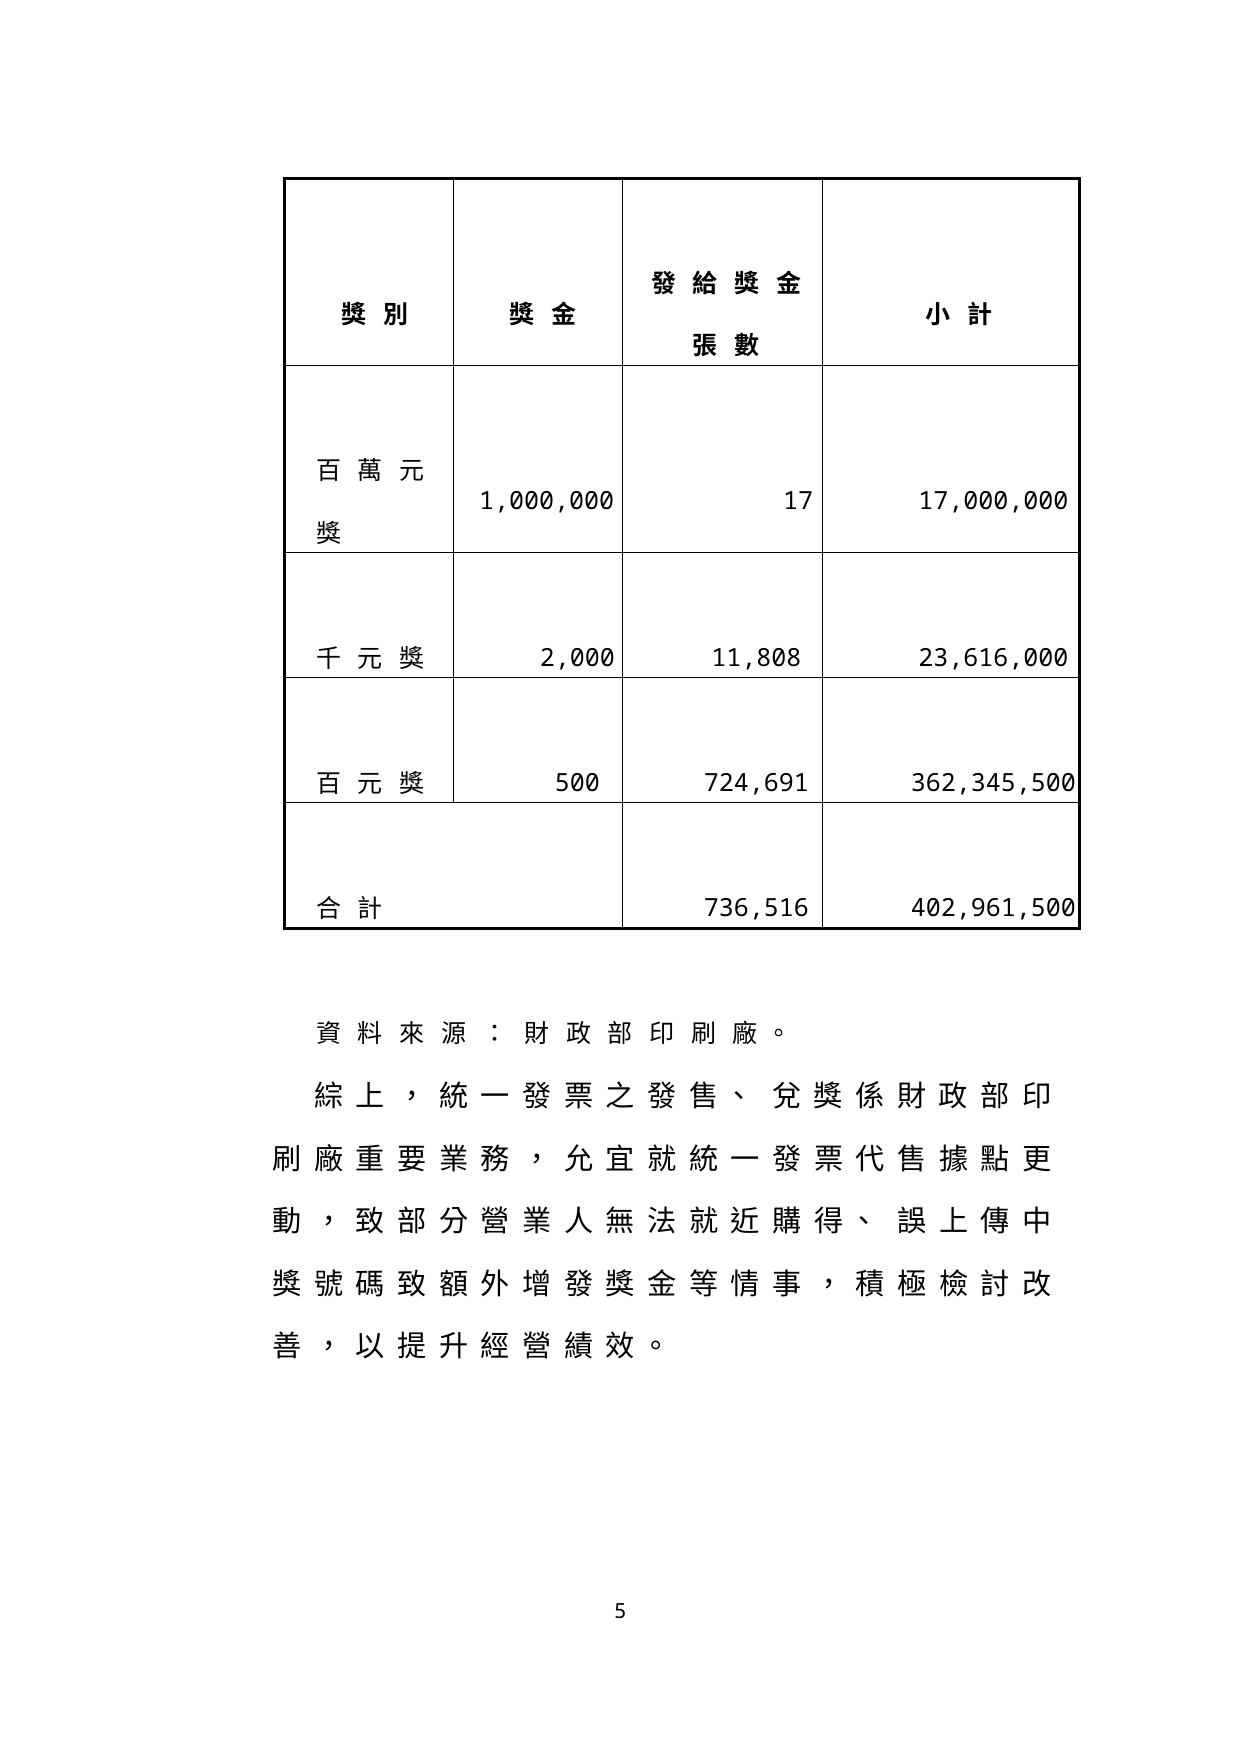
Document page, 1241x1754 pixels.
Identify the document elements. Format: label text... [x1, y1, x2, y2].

table_cell 2,000 [454, 553, 622, 677]
table_header 獎金 [454, 180, 622, 365]
table_cell 11,808 [623, 553, 822, 677]
text 資料來源：財政部印刷廠。 [271, 990, 1058, 1052]
table_cell 17,000,000 [823, 366, 1078, 552]
table_cell 23,616,000 [823, 553, 1078, 677]
table_cell 736,516 [623, 803, 822, 927]
table_cell 402,961,500 [823, 803, 1078, 927]
table_cell 1,000,000 [454, 366, 622, 552]
table_cell 千元獎 [286, 553, 453, 677]
table_cell 百萬元獎 [286, 366, 453, 552]
table_cell 17 [623, 366, 822, 552]
text 綜上，統一發票之發售、兌獎係財政部印刷廠重要業務，允宜就統一發票代售據點更動，致部分營業人無法就近購得、誤上傳中獎號碼致額外增發獎金等情事，積極檢討改善，以提升經營績效。 [242, 1052, 1058, 1365]
table_cell 362,345,500 [823, 678, 1078, 802]
table_cell 500 [454, 678, 622, 802]
table_cell 724,691 [623, 678, 822, 802]
table_cell 百元獎 [286, 678, 453, 802]
table_cell 合計 [286, 803, 622, 927]
table_header 獎別 [286, 180, 453, 365]
table_header 發給獎金張數 [623, 180, 822, 365]
table_header 小計 [823, 180, 1078, 365]
